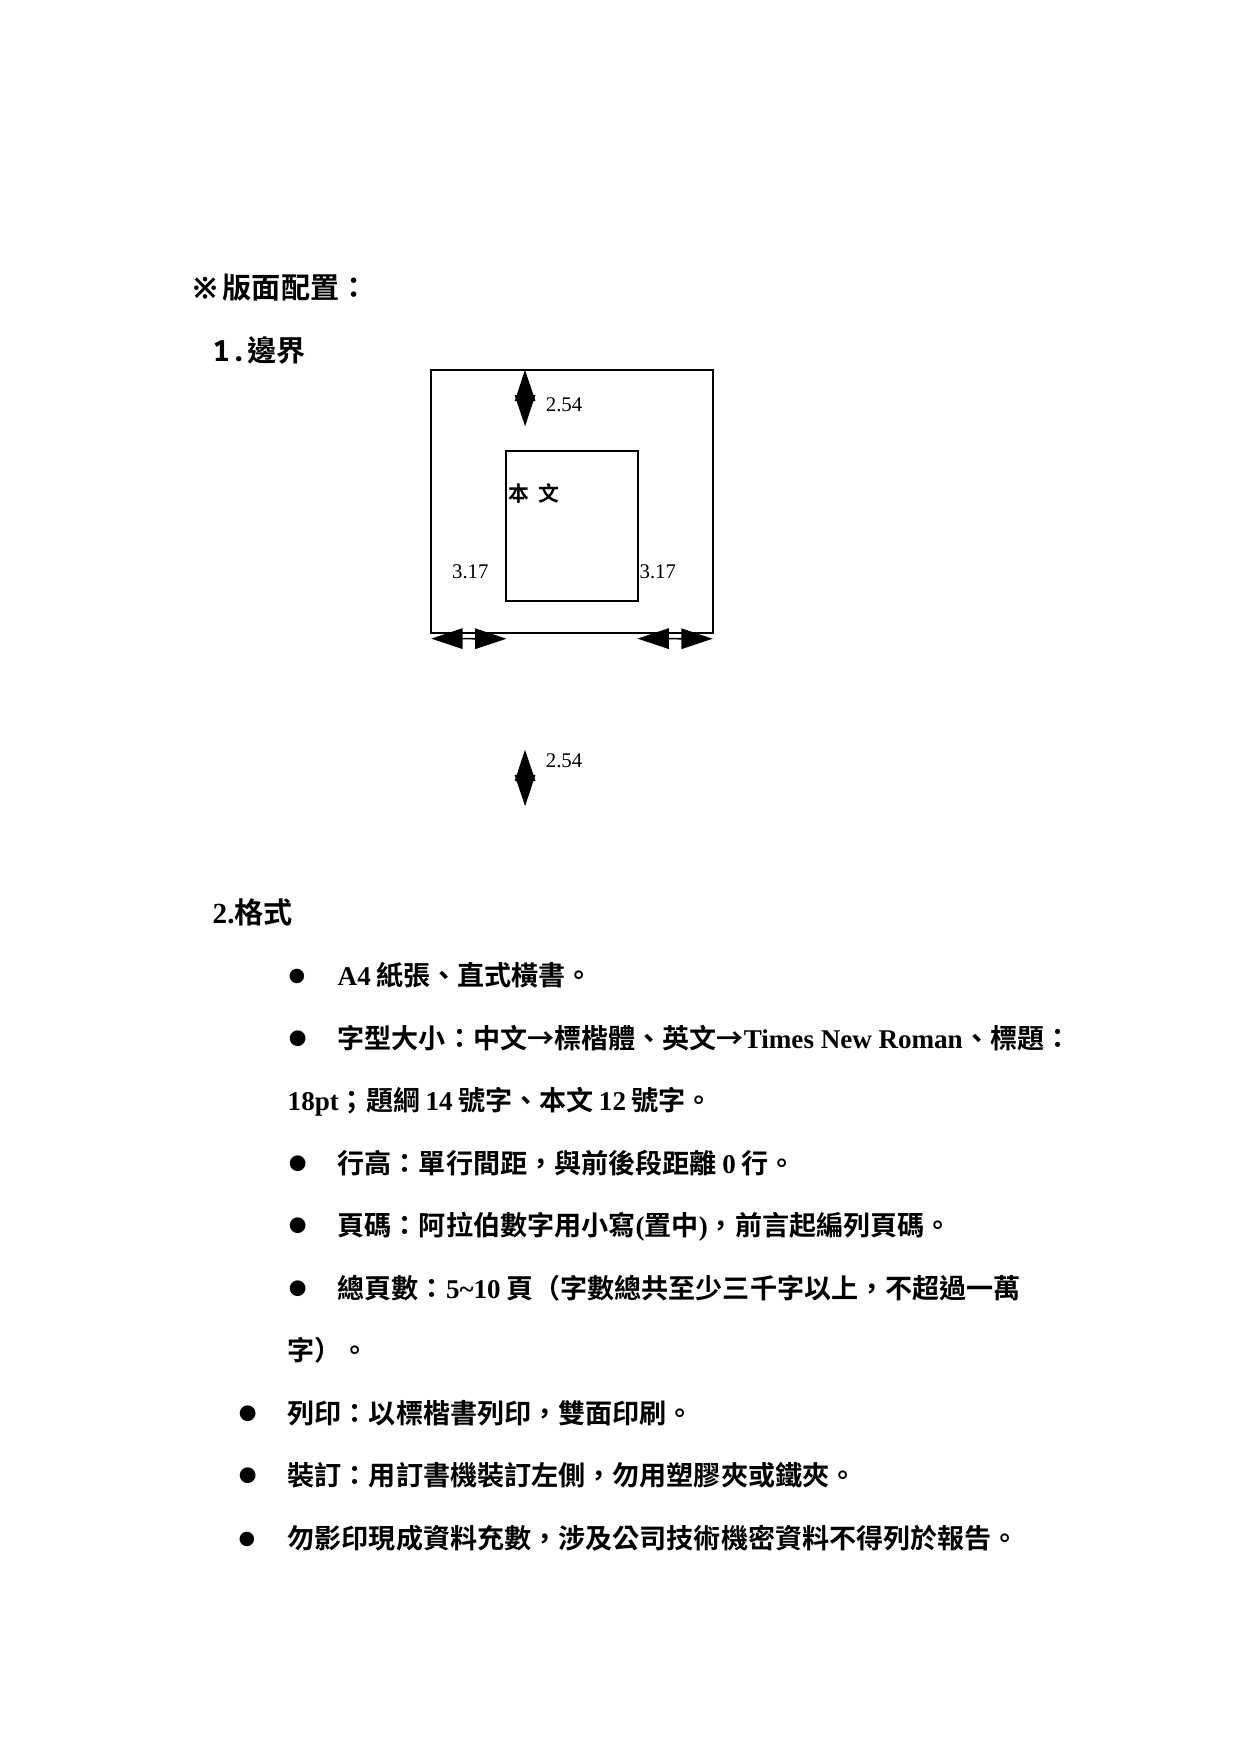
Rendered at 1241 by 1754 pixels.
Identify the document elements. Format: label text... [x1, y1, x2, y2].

text 2.格式 [212, 869, 1053, 932]
list 總頁數：5~10頁（字數總共至少三千字以上，不超過一萬字）。 [287, 1244, 1053, 1369]
text ※版面配置： [187, 244, 1053, 307]
list 頁碼：阿拉伯數字用小寫(置中)，前言起編列頁碼。 [287, 1182, 1053, 1244]
text 1.邊界 [212, 307, 1053, 369]
list 列印：以標楷書列印，雙面印刷。 [237, 1369, 1053, 1432]
list 行高：單行間距，與前後段距離0行。 [287, 1119, 1053, 1182]
list A4紙張、直式橫書。 [287, 932, 1053, 994]
list 勿影印現成資料充數，涉及公司技術機密資料不得列於報告。 [237, 1494, 1053, 1557]
list 字型大小：中文→標楷體、英文→Times New Roman、標題：18pt；題綱14號字、本文12號字。 [287, 994, 1053, 1119]
list 裝訂：用訂書機裝訂左側，勿用塑膠夾或鐵夾。 [237, 1432, 1053, 1494]
